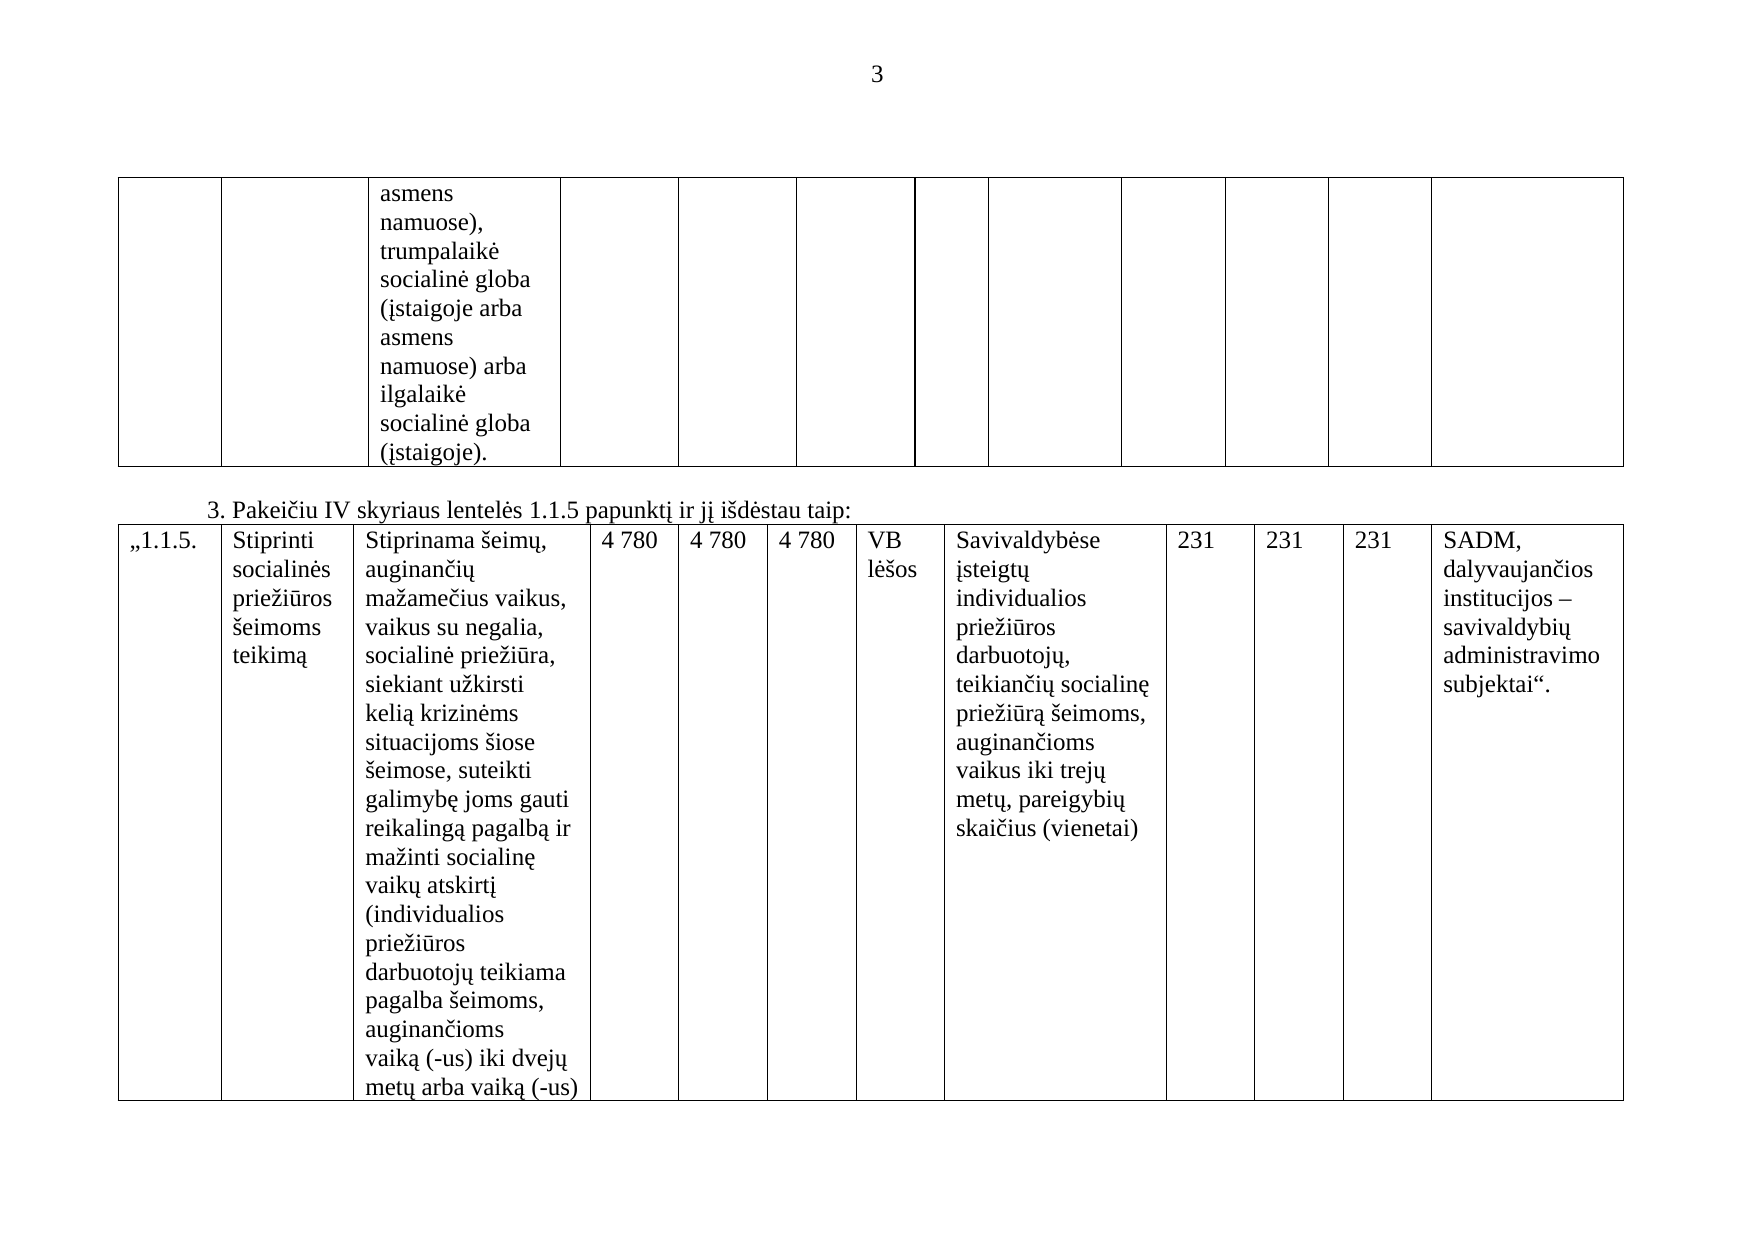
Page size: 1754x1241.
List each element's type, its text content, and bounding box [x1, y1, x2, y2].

table_header 4 780 [768, 525, 856, 1100]
table_header [916, 178, 988, 466]
table_header [679, 178, 796, 466]
table_header SADM, dalyvaujančios institucijos – savivaldybių administravimo subjektai“. [1432, 525, 1623, 1100]
table_header 4 780 [591, 525, 678, 1100]
table_header 231 [1167, 525, 1254, 1100]
table_header [1329, 178, 1431, 466]
table_header Stiprinama šeimų, auginančių mažamečius vaikus, vaikus su negalia, socialinė priežiūra, siekiant užkirsti kelią krizinėms situacijoms šiose šeimose, suteikti galimybę joms gauti reikalingą pagalbą ir mažinti socialinę vaikų atskirtį (individualios priežiūros darbuotojų teikiama pagalba šeimoms, auginančioms vaiką (-us) iki dvejų metų arba vaiką (-us) [354, 525, 590, 1100]
table_header [797, 178, 914, 466]
table_header 231 [1344, 525, 1431, 1100]
table_header [989, 178, 1121, 466]
table_header [119, 178, 221, 466]
table_header Savivaldybėse įsteigtų individualios priežiūros darbuotojų, teikiančių socialinę priežiūrą šeimoms, auginančioms vaikus iki trejų metų, pareigybių skaičius (vienetai) [945, 525, 1166, 1100]
table_header 231 [1255, 525, 1343, 1100]
text 3. Pakeičiu IV skyriaus lentelės 1.1.5 papunktį ir jį išdėstau taip: [207, 496, 1636, 524]
table_header Stiprinti socialinės priežiūros šeimoms teikimą [222, 525, 353, 1100]
table_header [1122, 178, 1225, 466]
table_header [222, 178, 368, 466]
table_header asmens namuose), trumpalaikė socialinė globa (įstaigoje arba asmens namuose) arba ilgalaikė socialinė globa (įstaigoje). [369, 178, 560, 466]
table_header 4 780 [679, 525, 767, 1100]
table_header [1432, 178, 1623, 466]
table_header „1.1.5. [119, 525, 221, 1100]
table_header [1226, 178, 1328, 466]
table_header [561, 178, 678, 466]
table_header VB lėšos [857, 525, 944, 1100]
